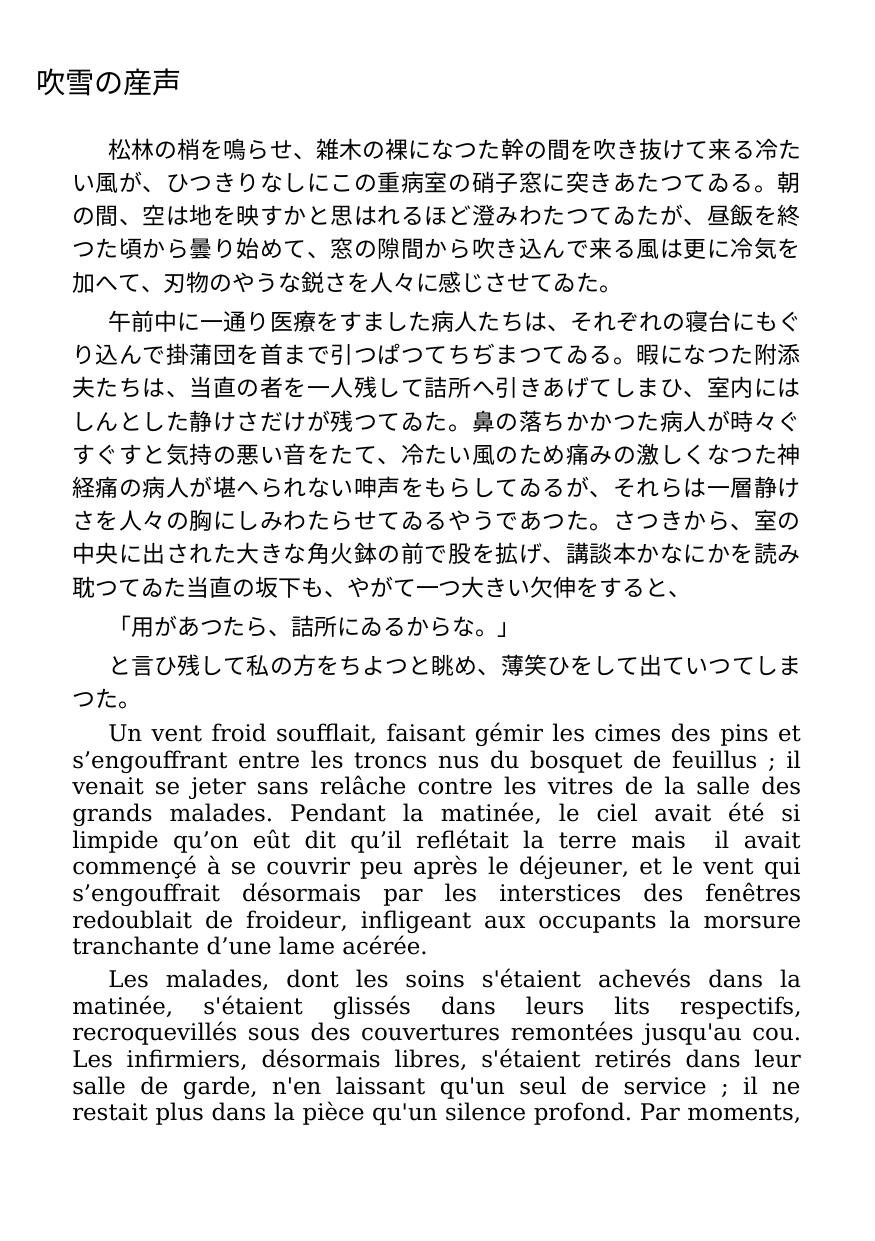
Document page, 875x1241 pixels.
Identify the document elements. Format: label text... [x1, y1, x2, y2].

text Un vent froid soufflait, faisant gémir les cimes des pins et s’engouffrant entre les troncs nus du bosquet de feuillus ; il venait se jeter sans relâche contre les vitres de la salle des grands malades. Pendant la matinée, le ciel avait été si limpide qu’on eût dit qu’il reflétait la terre mais il avait commençé à se couvrir peu après le déjeuner, et le vent qui s’engouffrait désormais par les interstices des fenêtres redoublait de froideur, infligeant aux occupants la morsure tranchante d’une lame acérée. [72, 720, 802, 960]
text 「用があつたら、詰所にゐるからな。」 [72, 609, 802, 642]
text と言ひ残して私の方をちよつと眺め、薄笑ひをして出ていつてしまつた。 [72, 648, 802, 714]
subtitle 吹雪の産声 [36, 60, 838, 102]
text 午前中に一通り医療をすました病人たちは、それぞれの寝台にもぐり込んで掛蒲団を首まで引つぱつてちぢまつてゐる。暇になつた附添夫たちは、当直の者を一人残して詰所へ引きあげてしまひ、室内にはしんとした静けさだけが残つてゐた。鼻の落ちかかつた病人が時々ぐすぐすと気持の悪い音をたて、冷たい風のため痛みの激しくなつた神経痛の病人が堪へられない呻声をもらしてゐるが、それらは一層静けさを人々の胸にしみわたらせてゐるやうであつた。さつきから、室の中央に出された大きな角火鉢の前で股を拡げ、講談本かなにかを読み耽つてゐた当直の坂下も、やがて一つ大きい欠伸をすると、 [72, 304, 802, 603]
text Les malades, dont les soins s'étaient achevés dans la matinée, s'étaient glissés dans leurs lits respectifs, recroquevillés sous des couvertures remontées jusqu'au cou. Les infirmiers, désormais libres, s'étaient retirés dans leur salle de garde, n'en laissant qu'un seul de service ; il ne restait plus dans la pièce qu'un silence profond. Par moments, [72, 966, 802, 1126]
text 松林の梢を鳴らせ、雑木の裸になつた幹の間を吹き抜けて来る冷たい風が、ひつきりなしにこの重病室の硝子窓に突きあたつてゐる。朝の間、空は地を映すかと思はれるほど澄みわたつてゐたが、昼飯を終つた頃から曇り始めて、窓の隙間から吹き込んで来る風は更に冷気を加へて、刃物のやうな鋭さを人々に感じさせてゐた。 [72, 132, 802, 298]
